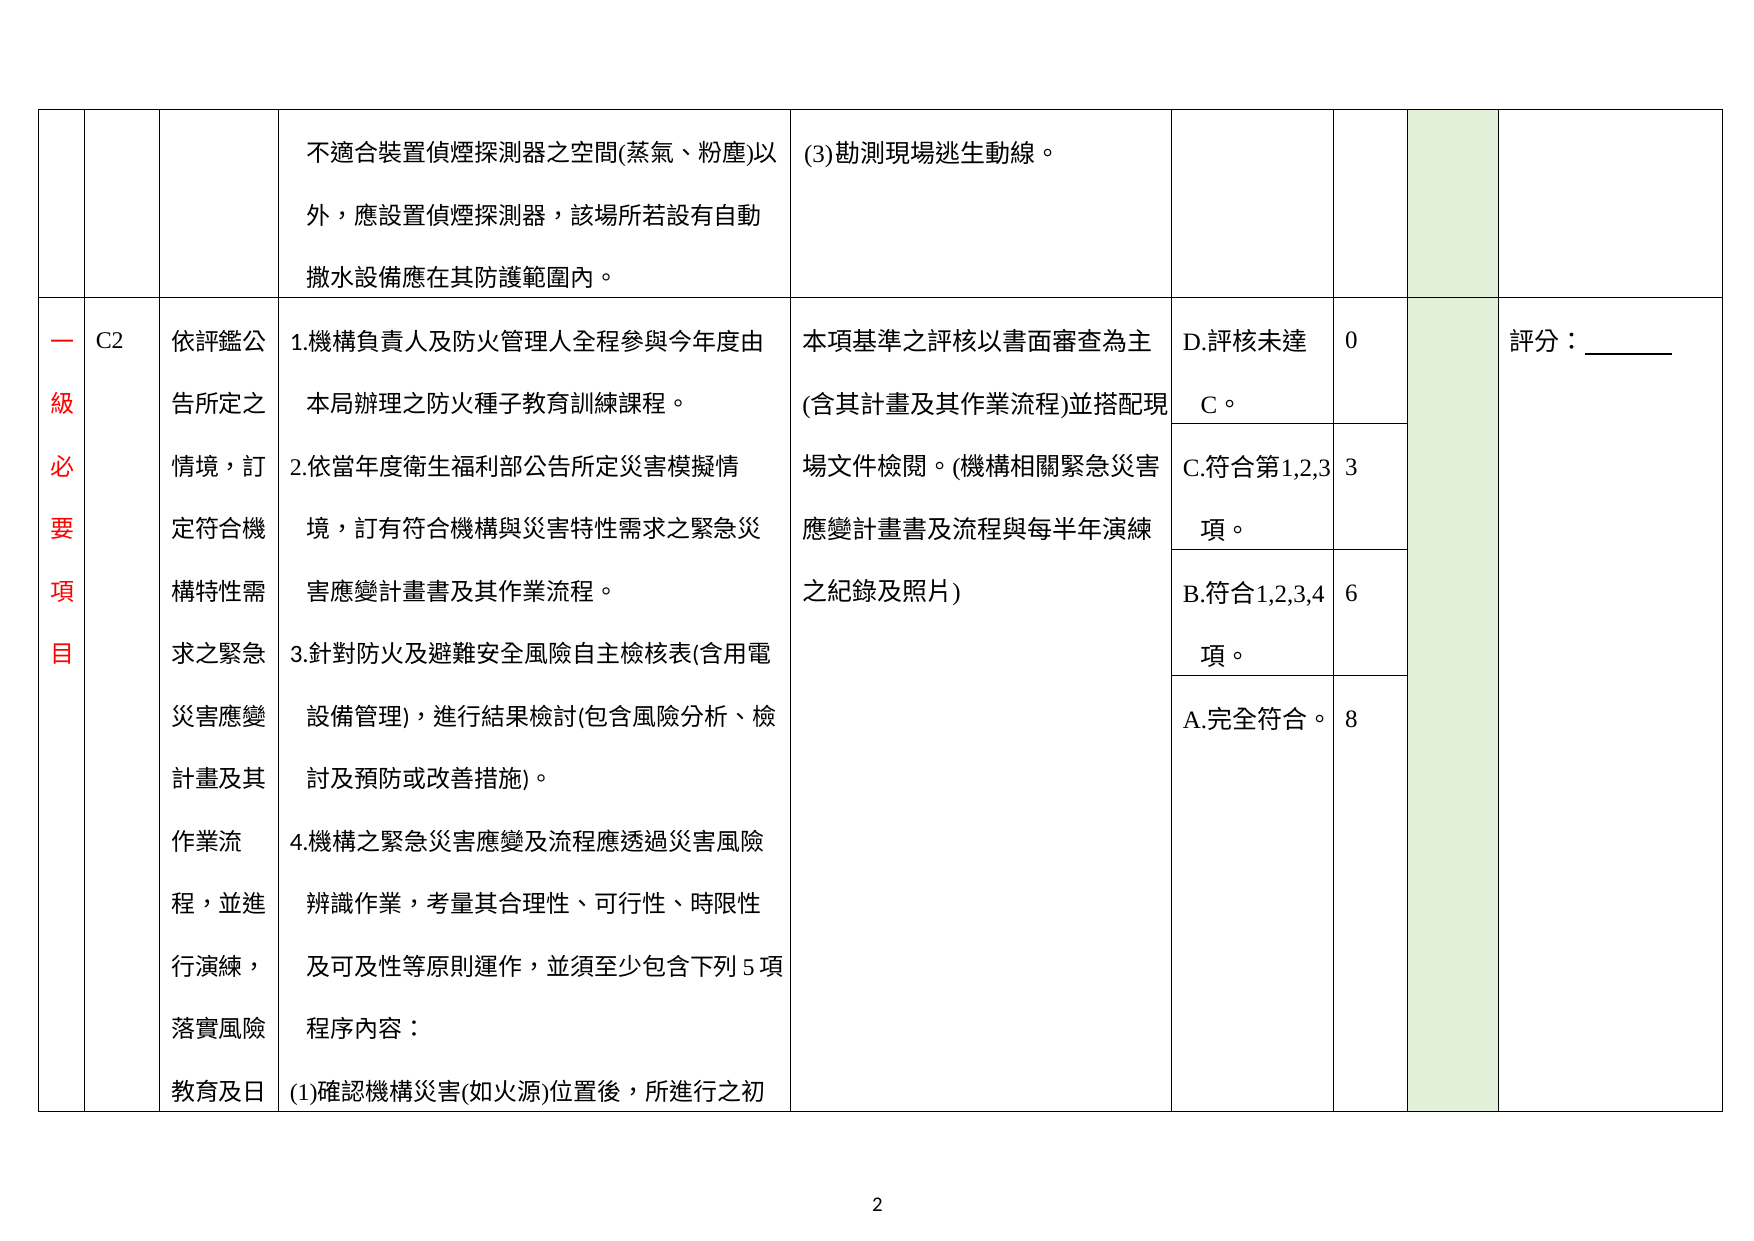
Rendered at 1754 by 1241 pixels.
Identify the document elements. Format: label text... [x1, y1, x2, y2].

table_cell [1408, 298, 1498, 1111]
table_cell A.完全符合。 [1172, 676, 1333, 1111]
table_cell B.符合1,2,3,4項。 [1172, 550, 1333, 675]
table_cell [1172, 110, 1333, 297]
table_cell 評分： [1499, 298, 1722, 1111]
table_cell 一 級 必 要 項 目 [39, 298, 84, 1111]
table_cell [1408, 110, 1498, 297]
table_cell D.評核未達C。 [1172, 298, 1333, 423]
table_cell 機構負責人及防火管理人全程參與今年度由本局辦理之防火種子教育訓練課程。 依當年度衛生福利部公告所定災害模擬情境，訂有符合機構與災害特性需求之緊急災害應變計畫書及其作業流程。 針對防火及避難安全風險自主檢核表(含用電設備管理)，進行結果檢討(包含風險分析、檢討及預防或改善措施)。 機構之緊急災害應變及流程應透過災害風險辨識作業，考量其合理性、可行性、時限性及可及性等原則運作，並須至少包含下列5項程序內容： 確認機構災害(如火源)位置後，所進行之初期 應變作業。 支援人力與召回機制之啟動。 嬰兒與產婦住房之緊急避難策略。 嬰兒室及周邊動線，具有防止或限制災害(如火煙波及)之措施。 訂有疏散後之嬰兒身分辨識方式及安排臨時的照顧及後送機制。 依第2項緊急災害應變計畫，落實大夜班火災情境演練每年至少一次，並應檢附演練腳本、過程、風險辨識檢討會議及改善方案。 [279, 298, 790, 1111]
table_cell 8 [1334, 676, 1407, 1111]
table_cell [1499, 110, 1722, 297]
table_cell 依評鑑公告所定之情境，訂定符合機構特性需求之緊急災害應變計畫及其作業流程，並進行演練，落實風險教育及日 [160, 298, 278, 1111]
table_cell [1334, 110, 1407, 297]
table_cell 0 [1334, 298, 1407, 423]
table_cell 本項基準之評核以書面審查為主(含其計畫及其作業流程)並搭配現場文件檢閱。(機構相關緊急災害應變計畫書及流程與每半年演練之紀錄及照片) [791, 298, 1171, 1111]
table_cell 不適合裝置偵煙探測器之空間(蒸氣、粉塵)以外，應設置偵煙探測器，該場所若設有自動撒水設備應在其防護範圍內。 [279, 110, 790, 297]
table_cell 3 [1334, 424, 1407, 549]
table_cell [39, 110, 84, 297]
table_cell C2 [85, 298, 159, 1111]
table_cell C.符合第1,2,3項。 [1172, 424, 1333, 549]
table_cell [85, 110, 159, 297]
table_cell 6 [1334, 550, 1407, 675]
table_cell [160, 110, 278, 297]
table_cell 訪談工作人員。 實地察看。 察看逃生避難圖是否註記現在位置、消防栓箱、等待救援空間等。 察看逃生避難圖是否懸掛於明顯適當位置，需與現場之方位一致，且有標示現場之位置。(入住者及消防搶救出入口均顯而易見之)。 勘測現場逃生動線。 [791, 110, 1171, 297]
